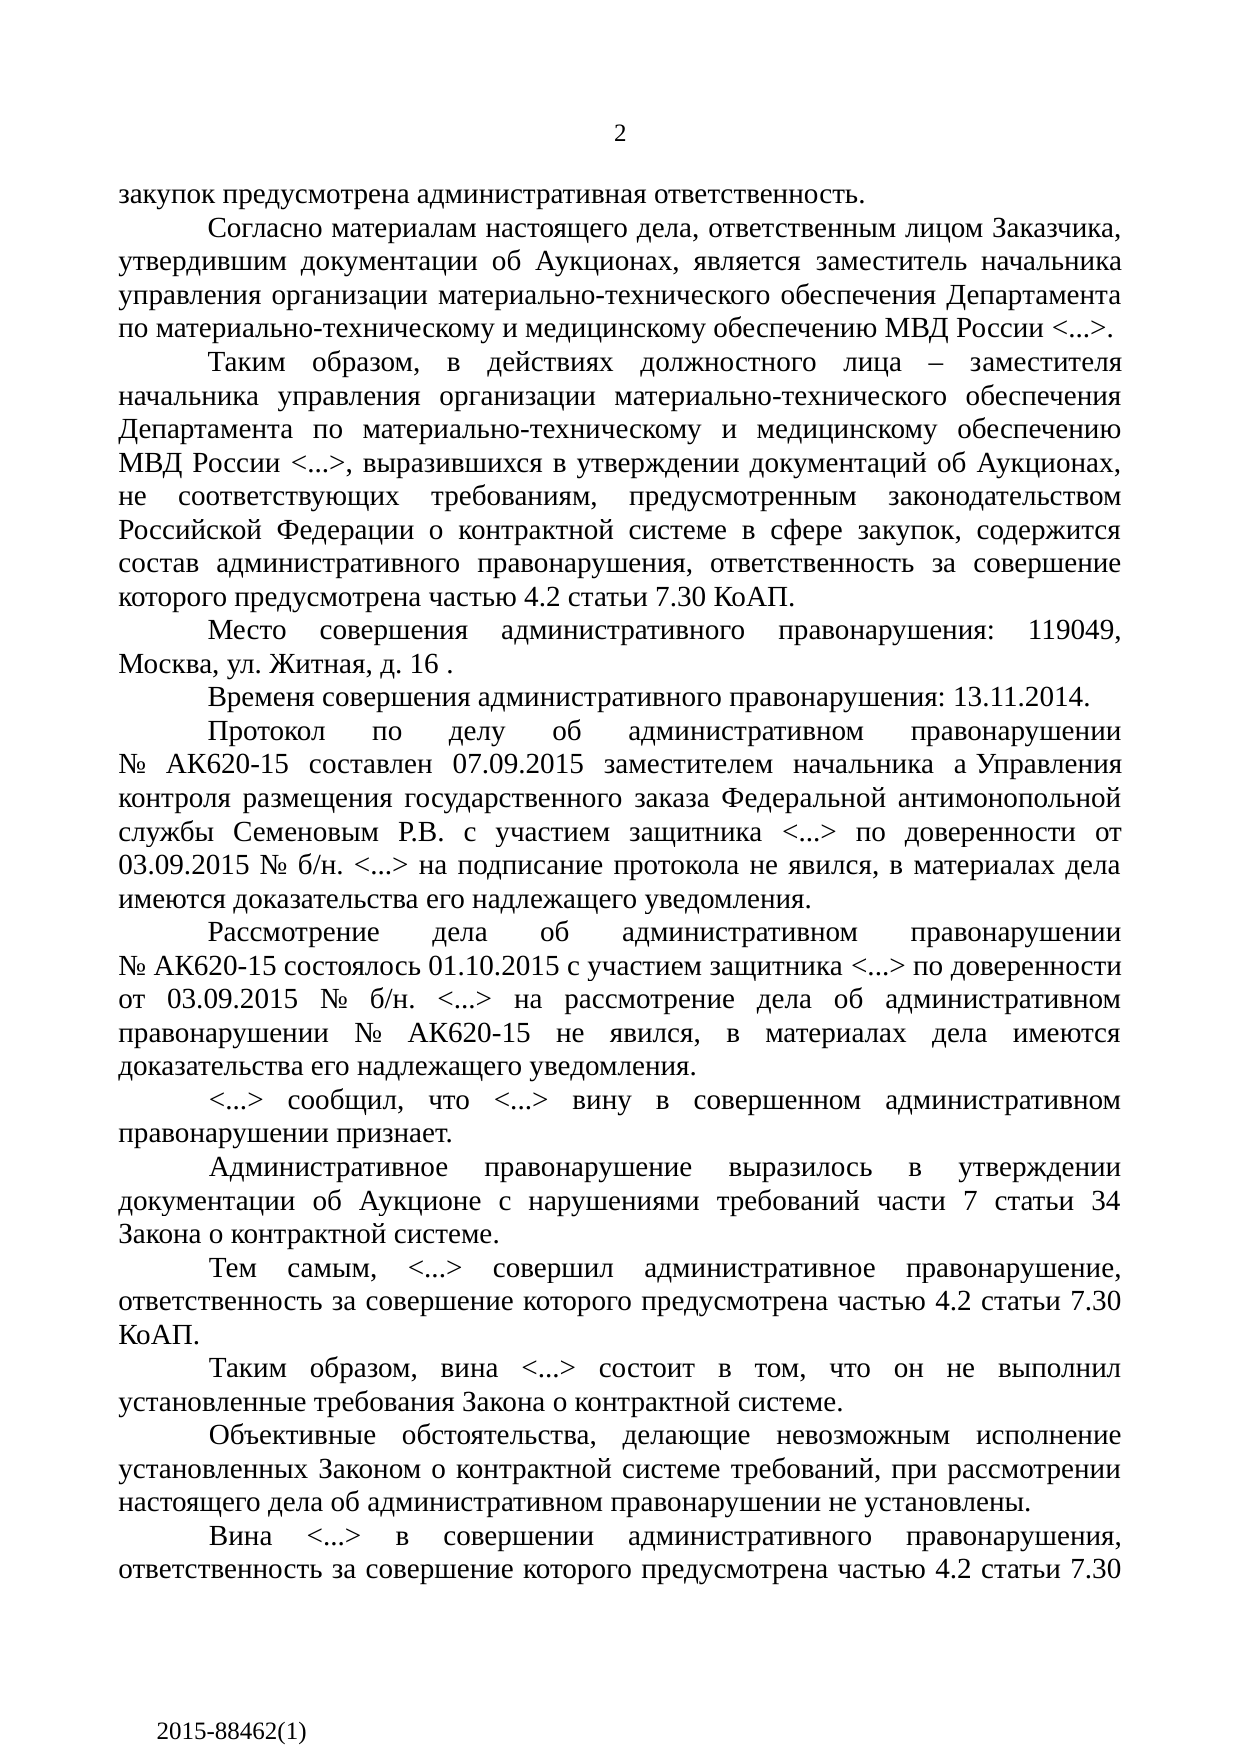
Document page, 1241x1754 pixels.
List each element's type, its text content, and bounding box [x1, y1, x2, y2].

text Тем самым, <...> совершил административное правонарушение, ответственность за совершение которого предусмотрена частью 4.2 статьи 7.30 КоАП. [118, 1250, 1122, 1350]
text Рассмотрение дела об административном правонарушении № АК620-15 состоялось 01.10.2015 с участием защитника <...> по доверенности от 03.09.2015 № б/н. <...> на рассмотрение дела об административном правонарушении № АК620-15 не явился, в материалах дела имеются доказательства его надлежащего уведомления. [118, 914, 1122, 1082]
text закупок предусмотрена административная ответственность. [118, 176, 1122, 210]
text Место совершения административного правонарушения: 119049, Москва, ул. Житная, д. 16 . [118, 612, 1122, 679]
text Временя совершения административного правонарушения: 13.11.2014. [118, 679, 1122, 713]
text Протокол по делу об административном правонарушении № АК620-15 составлен 07.09.2015 заместителем начальника а Управления контроля размещения государственного заказа Федеральной антимонопольной службы Семеновым Р.В. с участием защитника <...> по доверенности от 03.09.2015 № б/н. <...> на подписание протокола не явился, в материалах дела имеются доказательства его надлежащего уведомления. [118, 713, 1122, 914]
text Таким образом, в действиях должностного лица – заместителя начальника управления организации материально-технического обеспечения Департамента по материально-техническому и медицинскому обеспечению МВД России <...>, выразившихся в утверждении документаций об Аукционах, не соответствующих требованиям, предусмотренным законодательством Российской Федерации о контрактной системе в сфере закупок, содержится состав административного правонарушения, ответственность за совершение которого предусмотрена частью 4.2 статьи 7.30 КоАП. [118, 344, 1122, 612]
text <...> сообщил, что <...> вину в совершенном административном правонарушении признает. [118, 1082, 1122, 1149]
text Объективные обстоятельства, делающие невозможным исполнение установленных Законом о контрактной системе требований, при рассмотрении настоящего дела об административном правонарушении не установлены. [118, 1417, 1122, 1518]
text Административное правонарушение выразилось в утверждении документации об Аукционе с нарушениями требований части 7 статьи 34 Закона о контрактной системе. [118, 1149, 1122, 1250]
text Таким образом, вина <...> состоит в том, что он не выполнил установленные требования Закона о контрактной системе. [118, 1350, 1122, 1417]
text Вина <...> в совершении административного правонарушения, ответственность за совершение которого предусмотрена частью 4.2 статьи 7.30 [118, 1518, 1122, 1585]
text Согласно материалам настоящего дела, ответственным лицом Заказчика, утвердившим документации об Аукционах, является заместитель начальника управления организации материально-технического обеспечения Департамента по материально-техническому и медицинскому обеспечению МВД России <...>. [118, 210, 1122, 344]
